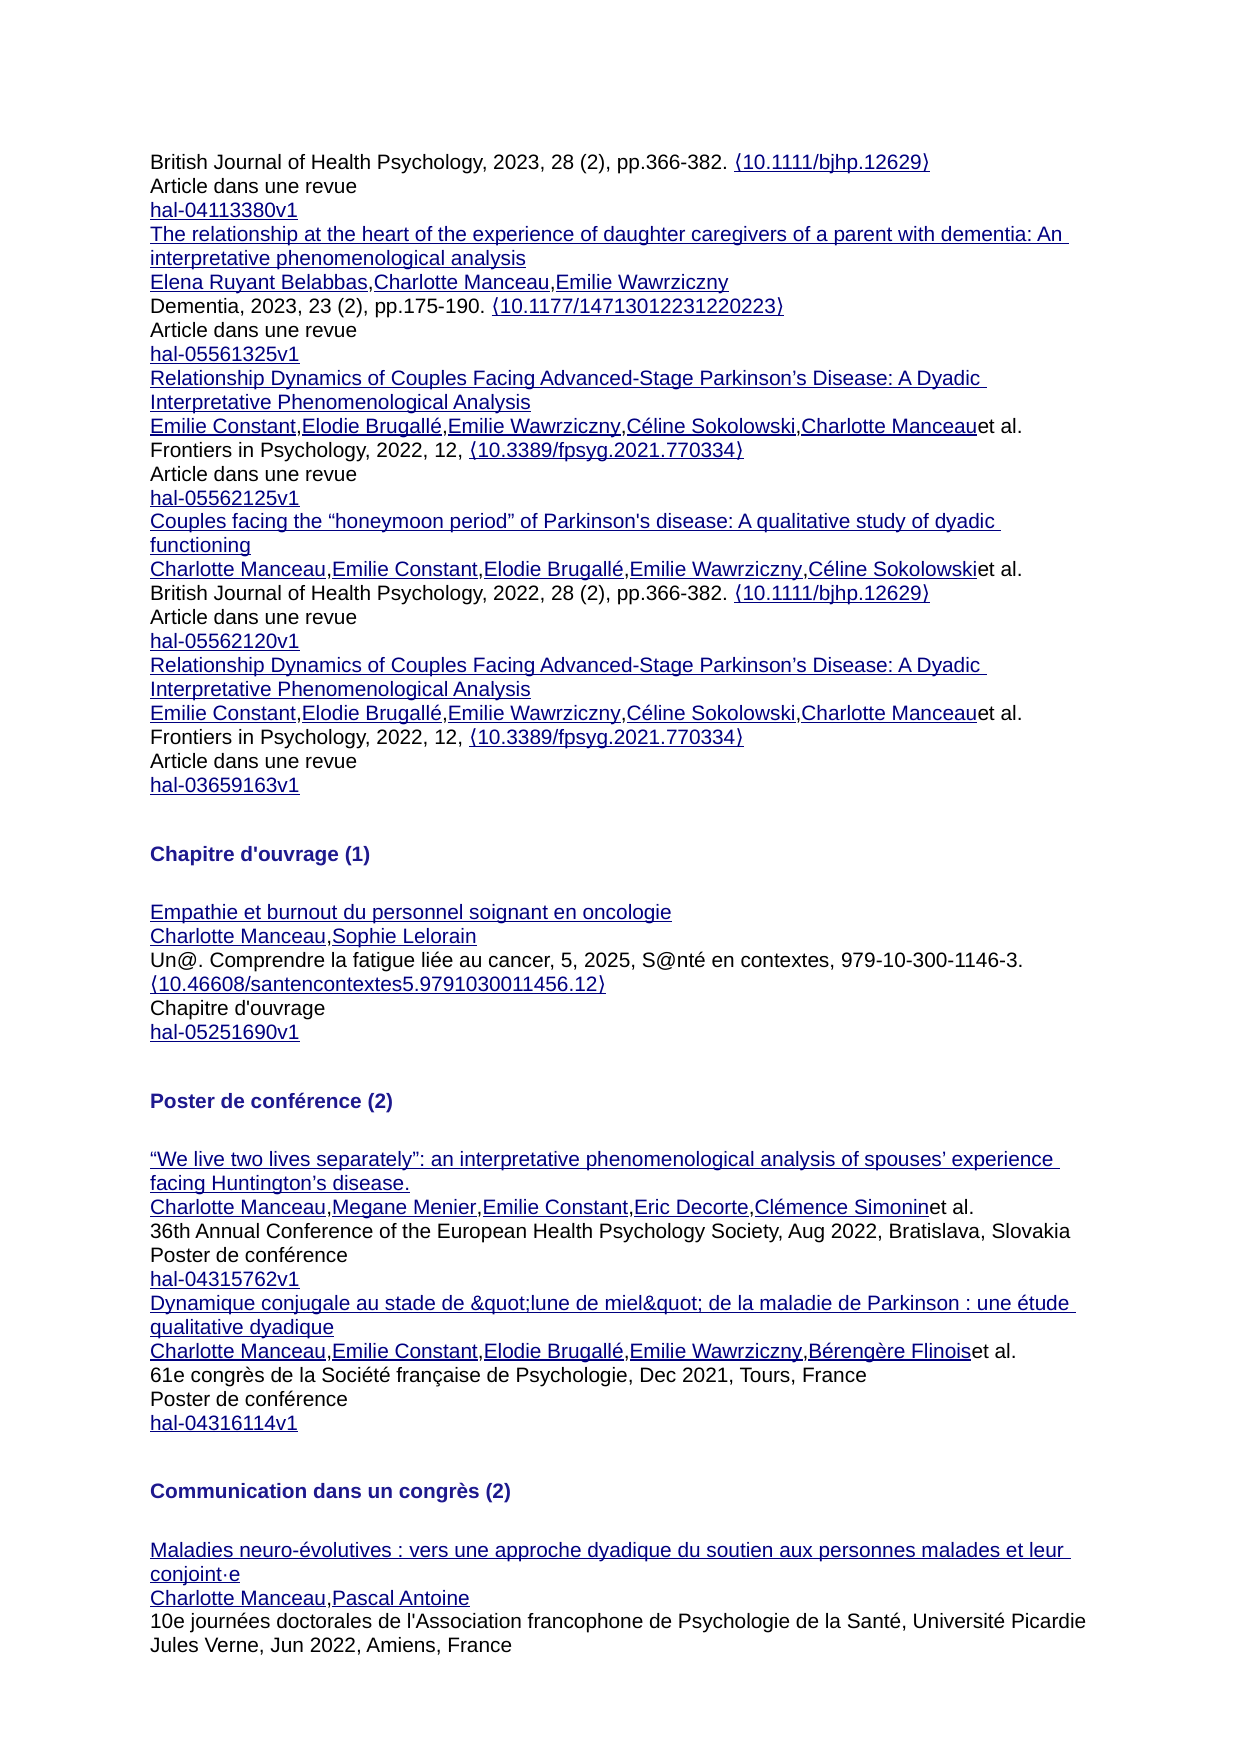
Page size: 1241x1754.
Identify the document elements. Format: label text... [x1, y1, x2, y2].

table_header Maladies neuro-évolutives : vers une approche dyadique du soutien aux personnes malades et leur conjoint·e Charlotte Manceau,Pascal Antoine 10e journées doctorales de l'Association francophone de Psychologie de la Santé, Université Picardie Jules Verne, Jun 2022, Amiens, France [150, 1538, 1090, 1657]
subtitle Communication dans un congrès (2) [150, 1479, 1090, 1503]
subtitle Poster de conférence (2) [150, 1088, 1090, 1112]
table_cell Relationship Dynamics of Couples Facing Advanced-Stage Parkinson’s Disease: A Dyadic Interpretative Phenomenological Analysis Emilie Constant,Elodie Brugallé,Emilie Wawrziczny,Céline Sokolowski,Charlotte Manceauet al. Frontiers in Psychology, 2022, 12, ⟨10.3389/fpsyg.2021.770334⟩ Article dans une revue hal-05562125v1 [150, 366, 1090, 509]
table_cell Dynamique conjugale au stade de &quot;lune de miel&quot; de la maladie de Parkinson : une étude qualitative dyadique Charlotte Manceau,Emilie Constant,Elodie Brugallé,Emilie Wawrziczny,Bérengère Flinoiset al. 61e congrès de la Société française de Psychologie, Dec 2021, Tours, France Poster de conférence hal-04316114v1 [150, 1291, 1090, 1434]
table_header “We live two lives separately”: an interpretative phenomenological analysis of spouses’ experience facing Huntington’s disease. Charlotte Manceau,Megane Menier,Emilie Constant,Eric Decorte,Clémence Simoninet al. 36th Annual Conference of the European Health Psychology Society, Aug 2022, Bratislava, Slovakia Poster de conférence hal-04315762v1 [150, 1147, 1090, 1291]
table_cell Couples facing the “honeymoon period” of Parkinson's disease: A qualitative study of dyadic functioning Charlotte Manceau,Emilie Constant,Elodie Brugallé,Emilie Wawrziczny,Céline Sokolowskiet al. British Journal of Health Psychology, 2022, 28 (2), pp.366-382. ⟨10.1111/bjhp.12629⟩ Article dans une revue hal-05562120v1 [150, 509, 1090, 653]
table_header Empathie et burnout du personnel soignant en oncologie Charlotte Manceau,Sophie Lelorain Un@. Comprendre la fatigue liée au cancer, 5, 2025, S@nté en contextes, 979-10-300-1146-3. ⟨10.46608/santencontextes5.9791030011456.12⟩ Chapitre d'ouvrage hal-05251690v1 [150, 900, 1090, 1044]
table_cell The relationship at the heart of the experience of daughter caregivers of a parent with dementia: An interpretative phenomenological analysis Elena Ruyant Belabbas,Charlotte Manceau,Emilie Wawrziczny Dementia, 2023, 23 (2), pp.175-190. ⟨10.1177/14713012231220223⟩ Article dans une revue hal-05561325v1 [150, 222, 1090, 366]
table_cell Relationship Dynamics of Couples Facing Advanced-Stage Parkinson’s Disease: A Dyadic Interpretative Phenomenological Analysis Emilie Constant,Elodie Brugallé,Emilie Wawrziczny,Céline Sokolowski,Charlotte Manceauet al. Frontiers in Psychology, 2022, 12, ⟨10.3389/fpsyg.2021.770334⟩ Article dans une revue hal-03659163v1 [150, 653, 1090, 797]
subtitle Chapitre d'ouvrage (1) [150, 842, 1090, 866]
table_cell British Journal of Health Psychology, 2023, 28 (2), pp.366-382. ⟨10.1111/bjhp.12629⟩ Article dans une revue hal-04113380v1 [150, 150, 1090, 222]
